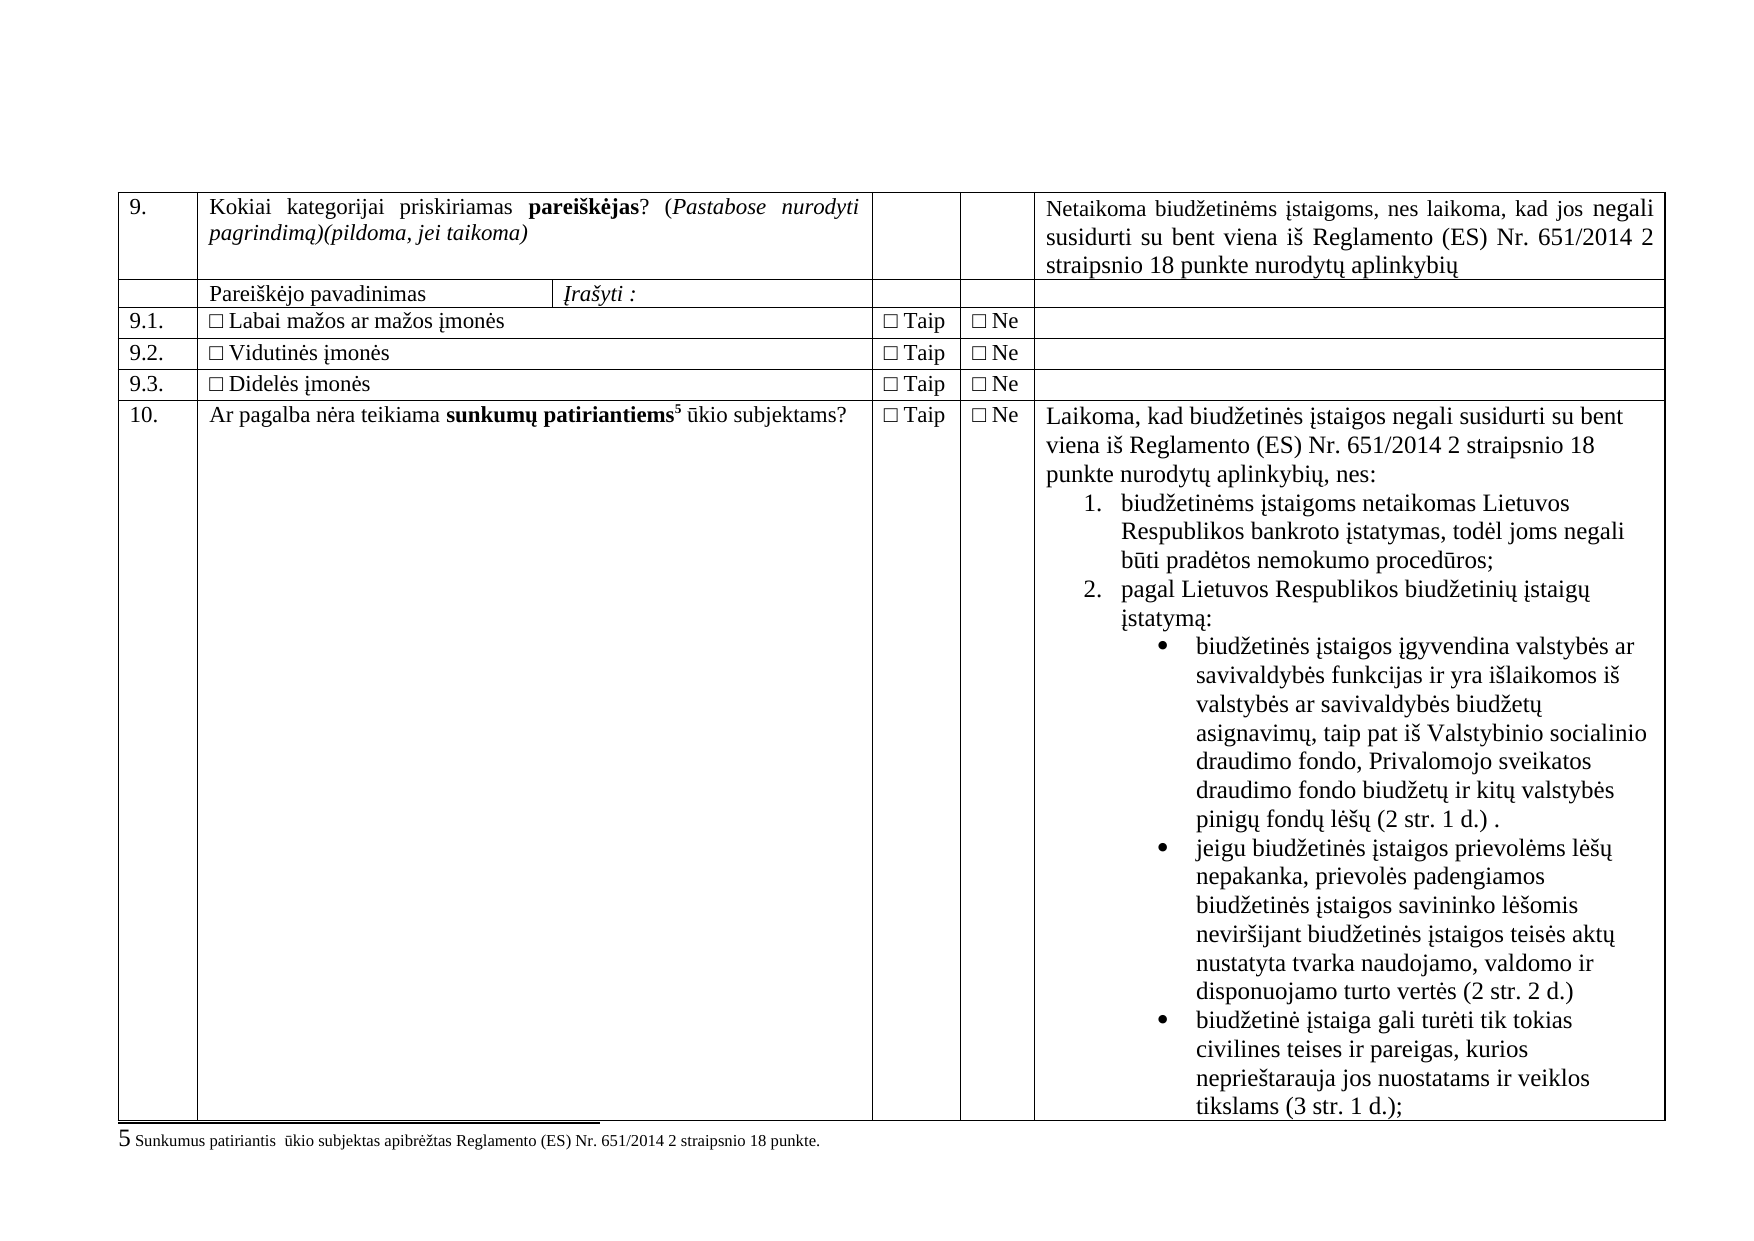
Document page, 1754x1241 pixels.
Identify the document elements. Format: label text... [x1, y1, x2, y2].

table_cell □ Vidutinės įmonės [198, 339, 872, 369]
table_cell □ Taip [873, 308, 960, 338]
table_cell 9.2. [119, 339, 197, 369]
table_cell [873, 193, 960, 279]
table_cell □ Ne [961, 308, 1034, 338]
table_cell □ Ne [961, 370, 1034, 400]
table_cell 9.3. [119, 370, 197, 400]
table_cell [961, 193, 1034, 279]
table_cell Netaikoma biudžetinėms įstaigoms, nes laikoma, kad jos negali susidurti su bent viena iš Reglamento (ES) Nr. 651/2014 2 straipsnio 18 punkte nurodytų aplinkybių [1035, 193, 1664, 279]
table_cell 9.1. [119, 308, 197, 338]
table_cell [1035, 308, 1664, 338]
table_cell 10. [119, 401, 197, 1120]
table_cell Įrašyti : [553, 280, 872, 307]
table_cell □ Labai mažos ar mažos įmonės [198, 308, 872, 338]
table_cell [961, 280, 1034, 307]
table_cell □ Taip [873, 339, 960, 369]
table_cell □ Taip [873, 370, 960, 400]
table_cell Kokiai kategorijai priskiriamas pareiškėjas? (Pastabose nurodyti pagrindimą)(pildoma, jei taikoma) [198, 193, 872, 279]
table_cell [873, 280, 960, 307]
table_cell Laikoma, kad biudžetinės įstaigos negali susidurti su bent viena iš Reglamento (ES) Nr. 651/2014 2 straipsnio 18 punkte nurodytų aplinkybių, nes: 1. biudžetinėms įstaigoms netaikomas Lietuvos Respublikos bankroto įstatymas, todėl joms negali būti pradėtos nemokumo procedūros; 2. pagal Lietuvos Respublikos biudžetinių įstaigų įstatymą:  biudžetinės įstaigos įgyvendina valstybės ar savivaldybės funkcijas ir yra išlaikomos iš valstybės ar savivaldybės biudžetų asignavimų, taip pat iš Valstybinio socialinio draudimo fondo, Privalomojo sveikatos draudimo fondo biudžetų ir kitų valstybės pinigų fondų lėšų (2 str. 1 d.) .  jeigu biudžetinės įstaigos prievolėms lėšų nepakanka, prievolės padengiamos biudžetinės įstaigos savininko lėšomis neviršijant biudžetinės įstaigos teisės aktų nustatyta tvarka naudojamo, valdomo ir disponuojamo turto vertės (2 str. 2 d.)  biudžetinė įstaiga gali turėti tik tokias civilines teises ir pareigas, kurios neprieštarauja jos nuostatams ir veiklos tikslams (3 str. 1 d.); [1035, 401, 1664, 1120]
table_cell □ Ne [961, 339, 1034, 369]
table_cell [1035, 370, 1664, 400]
table_cell □ Didelės įmonės [198, 370, 872, 400]
table_cell Pareiškėjo pavadinimas [198, 280, 552, 307]
table_cell [1035, 280, 1664, 307]
table_cell Ar pagalba nėra teikiama sunkumų patiriantiems ūkio subjektams? [198, 401, 872, 1120]
table_cell 9. [119, 193, 197, 279]
table_cell □ Taip [873, 401, 960, 1120]
table_cell □ Ne [961, 401, 1034, 1120]
table_cell [119, 280, 197, 307]
table_cell [1035, 339, 1664, 369]
